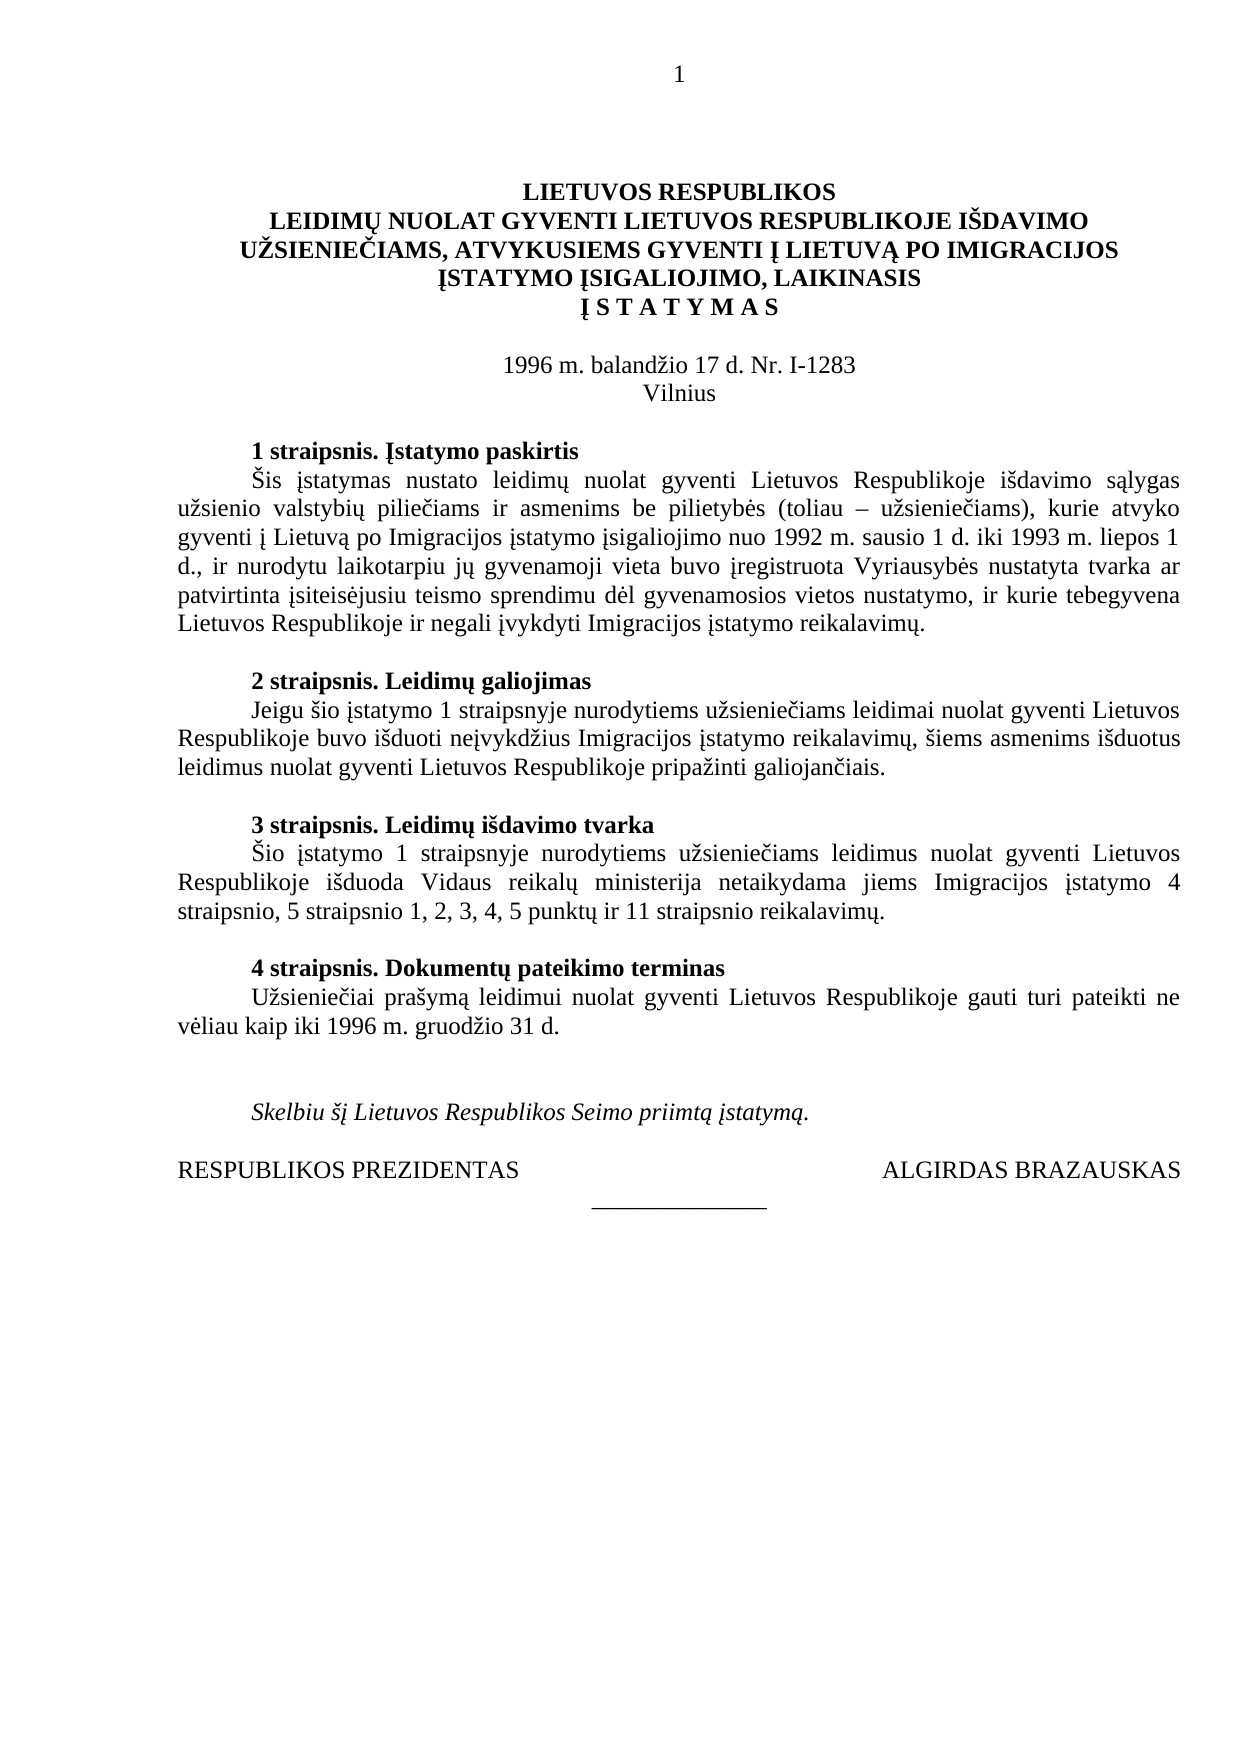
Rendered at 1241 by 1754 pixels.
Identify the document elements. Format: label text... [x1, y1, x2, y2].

text Skelbiu šį Lietuvos Respublikos Seimo priimtą įstatymą. [177, 1097, 1181, 1126]
text 4 straipsnis. Dokumentų pateikimo terminas [177, 953, 1181, 982]
text 1 straipsnis. Įstatymo paskirtis [177, 436, 1181, 465]
text Užsieniečiai prašymą leidimui nuolat gyventi Lietuvos Respublikoje gauti turi pateikti ne vėliau kaip iki 1996 m. gruodžio 31 d. [177, 982, 1181, 1040]
text LIETUVOS RESPUBLIKOS [177, 177, 1181, 206]
text 3 straipsnis. Leidimų išdavimo tvarka [177, 810, 1181, 838]
text RESPUBLIKOS PREZIDENTAS ALGIRDAS BRAZAUSKAS [177, 1155, 1181, 1183]
text Jeigu šio įstatymo 1 straipsnyje nurodytiems užsieniečiams leidimai nuolat gyventi Lietuvos Respublikoje buvo išduoti neįvykdžius Imigracijos įstatymo reikalavimų, šiems asmenims išduotus leidimus nuolat gyventi Lietuvos Respublikoje pripažinti galiojančiais. [177, 695, 1181, 781]
text ______________ [177, 1183, 1181, 1212]
text 1996 m. balandžio 17 d. Nr. I-1283 [177, 350, 1181, 378]
text Šis įstatymas nustato leidimų nuolat gyventi Lietuvos Respublikoje išdavimo sąlygas užsienio valstybių piliečiams ir asmenims be pilietybės (toliau – užsieniečiams), kurie atvyko gyventi į Lietuvą po Imigracijos įstatymo įsigaliojimo nuo 1992 m. sausio 1 d. iki 1993 m. liepos 1 d., ir nurodytu laikotarpiu jų gyvenamoji vieta buvo įregistruota Vyriausybės nustatyta tvarka ar patvirtinta įsiteisėjusiu teismo sprendimu dėl gyvenamosios vietos nustatymo, ir kurie tebegyvena Lietuvos Respublikoje ir negali įvykdyti Imigracijos įstatymo reikalavimų. [177, 465, 1181, 637]
text Šio įstatymo 1 straipsnyje nurodytiems užsieniečiams leidimus nuolat gyventi Lietuvos Respublikoje išduoda Vidaus reikalų ministerija netaikydama jiems Imigracijos įstatymo 4 straipsnio, 5 straipsnio 1, 2, 3, 4, 5 punktų ir 11 straipsnio reikalavimų. [177, 838, 1181, 925]
text 2 straipsnis. Leidimų galiojimas [177, 666, 1181, 695]
text LEIDIMŲ NUOLAT GYVENTI LIETUVOS RESPUBLIKOJE IŠDAVIMO UŽSIENIEČIAMS, ATVYKUSIEMS GYVENTI Į LIETUVĄ PO IMIGRACIJOS ĮSTATYMO ĮSIGALIOJIMO, LAIKINASIS [177, 206, 1181, 292]
text Į S T A T Y M A S [177, 292, 1181, 321]
text Vilnius [177, 378, 1181, 407]
